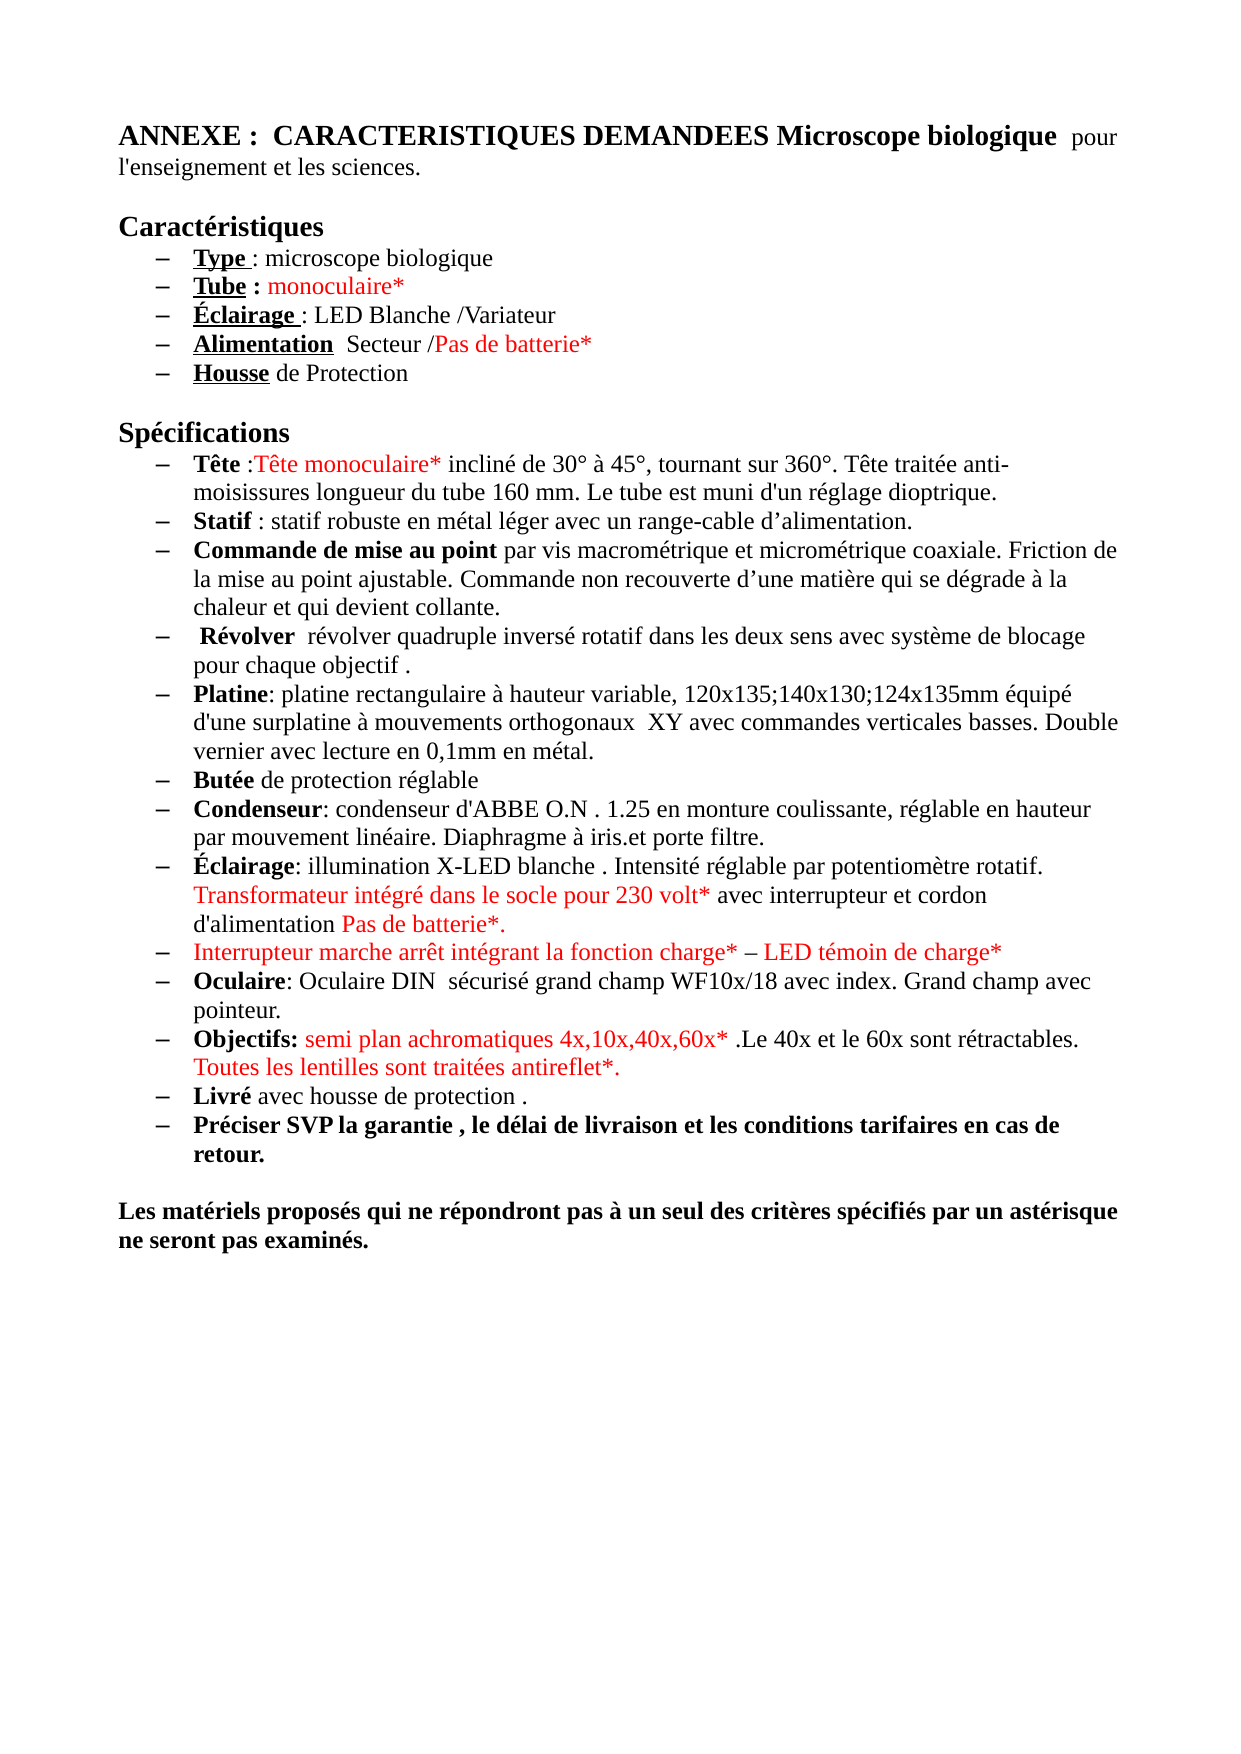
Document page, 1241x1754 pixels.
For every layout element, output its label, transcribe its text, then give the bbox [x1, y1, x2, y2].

list Oculaire: Oculaire DIN sécurisé grand champ WF10x/18 avec index. Grand champ avec pointeur. [156, 966, 1122, 1024]
list Livré avec housse de protection . [156, 1081, 1122, 1110]
list Commande de mise au point par vis macrométrique et micrométrique coaxiale. Friction de la mise au point ajustable. Commande non recouverte d’une matière qui se dégrade à la chaleur et qui devient collante. [156, 535, 1122, 621]
list Housse de Protection [156, 358, 1122, 386]
list Objectifs: semi plan achromatiques 4x,10x,40x,60x* .Le 40x et le 60x sont rétractables. Toutes les lentilles sont traitées antireflet*. [156, 1024, 1122, 1081]
list Butée de protection réglable [156, 765, 1122, 794]
list Statif : statif robuste en métal léger avec un range-cable d’alimentation. [156, 506, 1122, 535]
text Caractéristiques [118, 209, 1122, 243]
list Interrupteur marche arrêt intégrant la fonction charge* – LED témoin de charge* [156, 937, 1122, 966]
list Platine: platine rectangulaire à hauteur variable, 120x135;140x130;124x135mm équipé d'une surplatine à mouvements orthogonaux XY avec commandes verticales basses. Double vernier avec lecture en 0,1mm en métal. [156, 679, 1122, 765]
list Révolver révolver quadruple inversé rotatif dans les deux sens avec système de blocage pour chaque objectif . [156, 621, 1122, 679]
list Préciser SVP la garantie , le délai de livraison et les conditions tarifaires en cas de retour. [156, 1110, 1122, 1167]
list Éclairage : LED Blanche /Variateur [156, 300, 1122, 329]
text Les matériels proposés qui ne répondront pas à un seul des critères spécifiés par un astérisque ne seront pas examinés. [118, 1196, 1122, 1254]
list Tête :Tête monoculaire* incliné de 30° à 45°, tournant sur 360°. Tête traitée anti-moisissures longueur du tube 160 mm. Le tube est muni d'un réglage dioptrique. [156, 449, 1122, 506]
text ANNEXE : CARACTERISTIQUES DEMANDEES Microscope biologique pour l'enseignement et les sciences. [118, 118, 1122, 180]
list Éclairage: illumination X-LED blanche . Intensité réglable par potentiomètre rotatif. Transformateur intégré dans le socle pour 230 volt* avec interrupteur et cordon d'alimentation Pas de batterie*. [156, 851, 1122, 937]
list Condenseur: condenseur d'ABBE O.N . 1.25 en monture coulissante, réglable en hauteur par mouvement linéaire. Diaphragme à iris.et porte filtre. [156, 794, 1122, 851]
list Tube : monoculaire* [156, 271, 1122, 300]
list Type : microscope biologique [156, 243, 1122, 271]
list Alimentation Secteur /Pas de batterie* [156, 329, 1122, 358]
text Spécifications [118, 415, 1122, 449]
